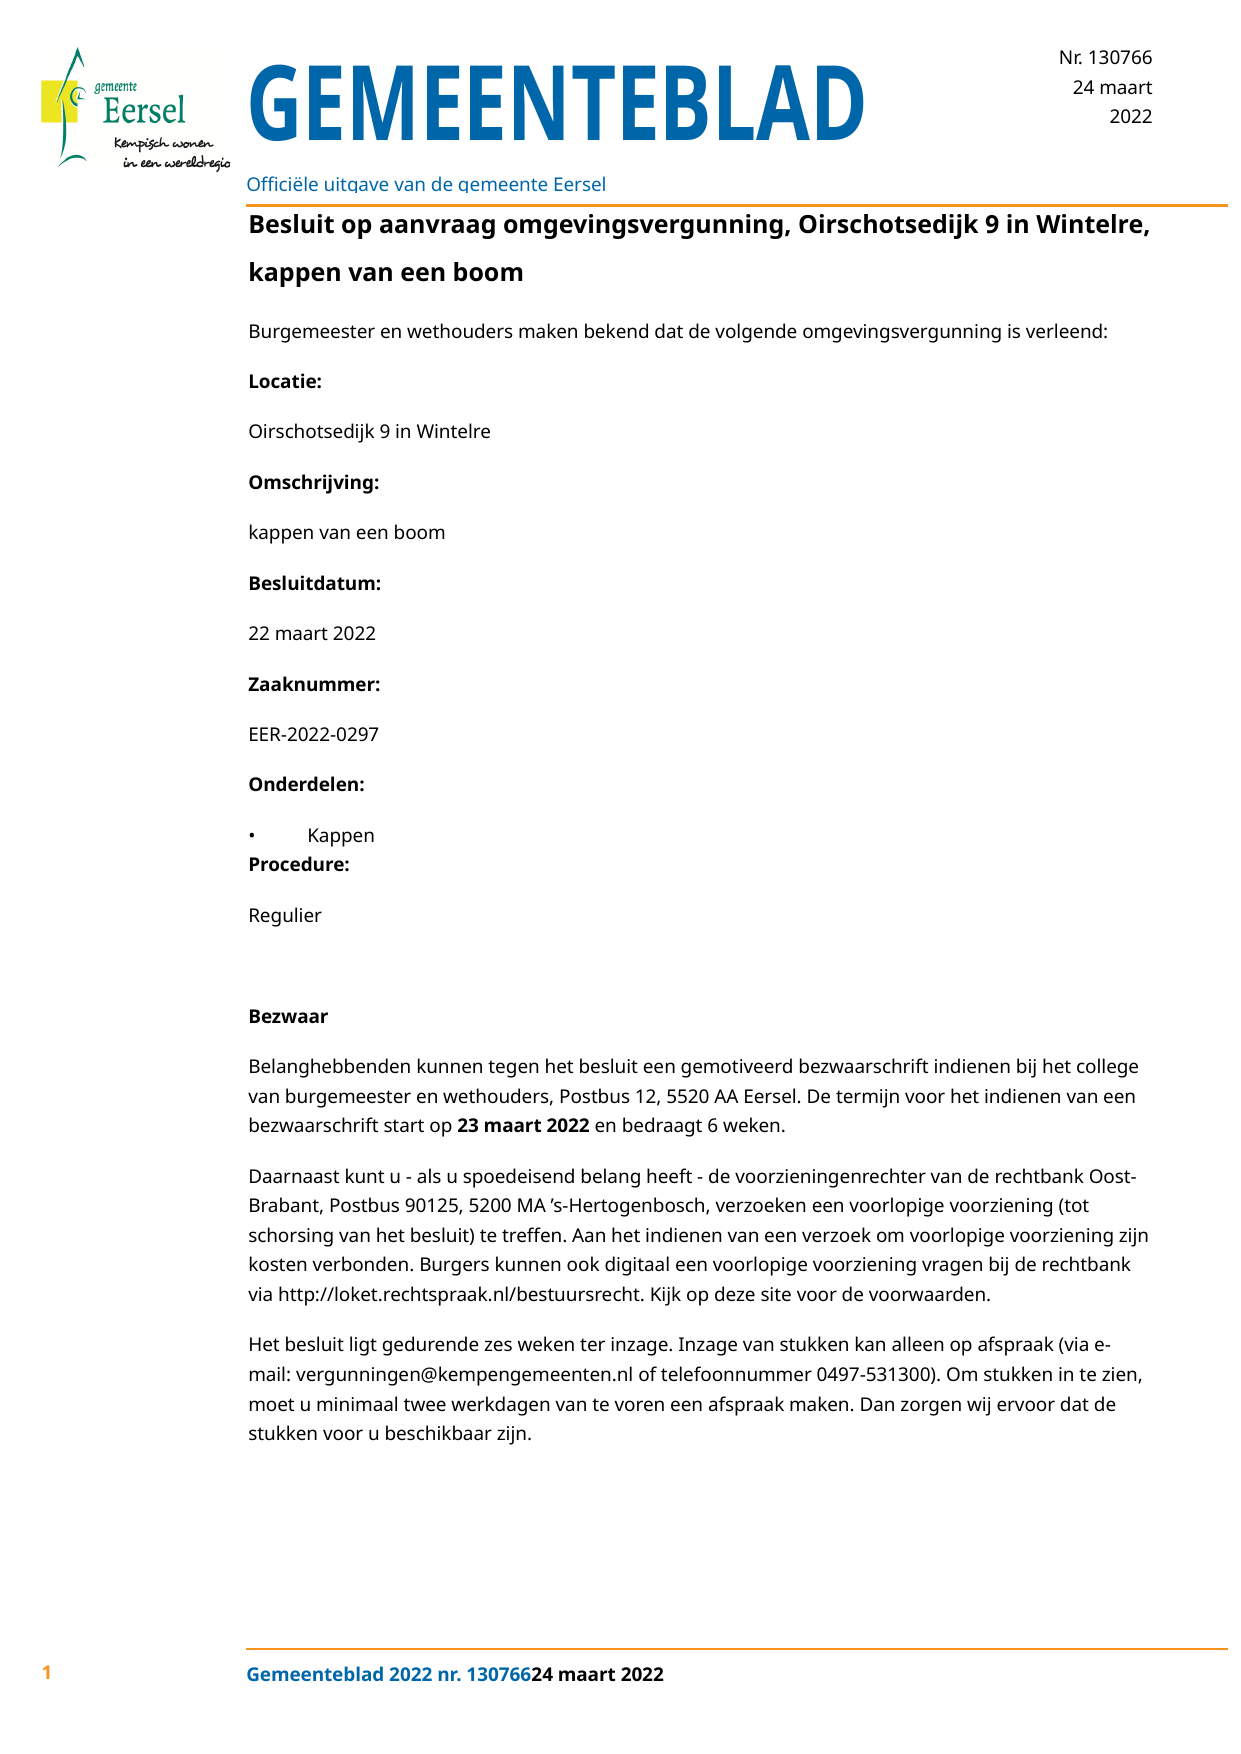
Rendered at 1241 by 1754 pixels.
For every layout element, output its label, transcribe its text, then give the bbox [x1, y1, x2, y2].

text Daarnaast kunt u - als u spoedeisend belang heeft - de voorzieningenrechter van de rechtbank Oost-Brabant, Postbus 90125, 5200 MA ’s-Hertogenbosch, verzoeken een voorlopige voorziening (tot schorsing van het besluit) te treffen. Aan het indienen van een verzoek om voorlopige voorziening zijn kosten verbonden. Burgers kunnen ook digitaal een voorlopige voorziening vragen bij de rechtbank via http://loket.rechtspraak.nl/bestuursrecht. Kijk op deze site voor de voorwaarden. [248, 1163, 1152, 1307]
text Besluitdatum: [248, 570, 1152, 596]
text Procedure: [248, 852, 1152, 877]
text Bezwaar [248, 1003, 1152, 1029]
text Regulier [248, 902, 1152, 928]
text Onderdelen: [248, 772, 1152, 797]
text Burgemeester en wethouders maken bekend dat de volgende omgevingsvergunning is verleend: [248, 318, 1152, 344]
text 22 maart 2022 [248, 620, 1152, 646]
text kappen van een boom [248, 519, 1152, 545]
text Zaaknummer: [248, 671, 1152, 697]
list Kappen [248, 822, 1152, 848]
picture [41, 47, 231, 172]
text Besluit op aanvraag omgevingsvergunning, Oirschotsedijk 9 in Wintelre, kappen van een boom [248, 207, 1152, 288]
text Belanghebbenden kunnen tegen het besluit een gemotiveerd bezwaarschrift indienen bij het college van burgemeester en wethouders, Postbus 12, 5520 AA Eersel. De termijn voor het indienen van een bezwaarschrift start op 23 maart 2022 en bedraagt 6 weken. [248, 1053, 1152, 1138]
text Het besluit ligt gedurende zes weken ter inzage. Inzage van stukken kan alleen op afspraak (via e-mail: vergunningen@kempengemeenten.nl of telefoonnummer 0497-531300). Om stukken in te zien, moet u minimaal twee werkdagen van te voren een afspraak maken. Dan zorgen wij ervoor dat de stukken voor u beschikbaar zijn. [248, 1332, 1152, 1446]
text Locatie: [248, 368, 1152, 394]
text EER-2022-0297 [248, 721, 1152, 747]
text Oirschotsedijk 9 in Wintelre [248, 419, 1152, 444]
text Omschrijving: [248, 469, 1152, 495]
